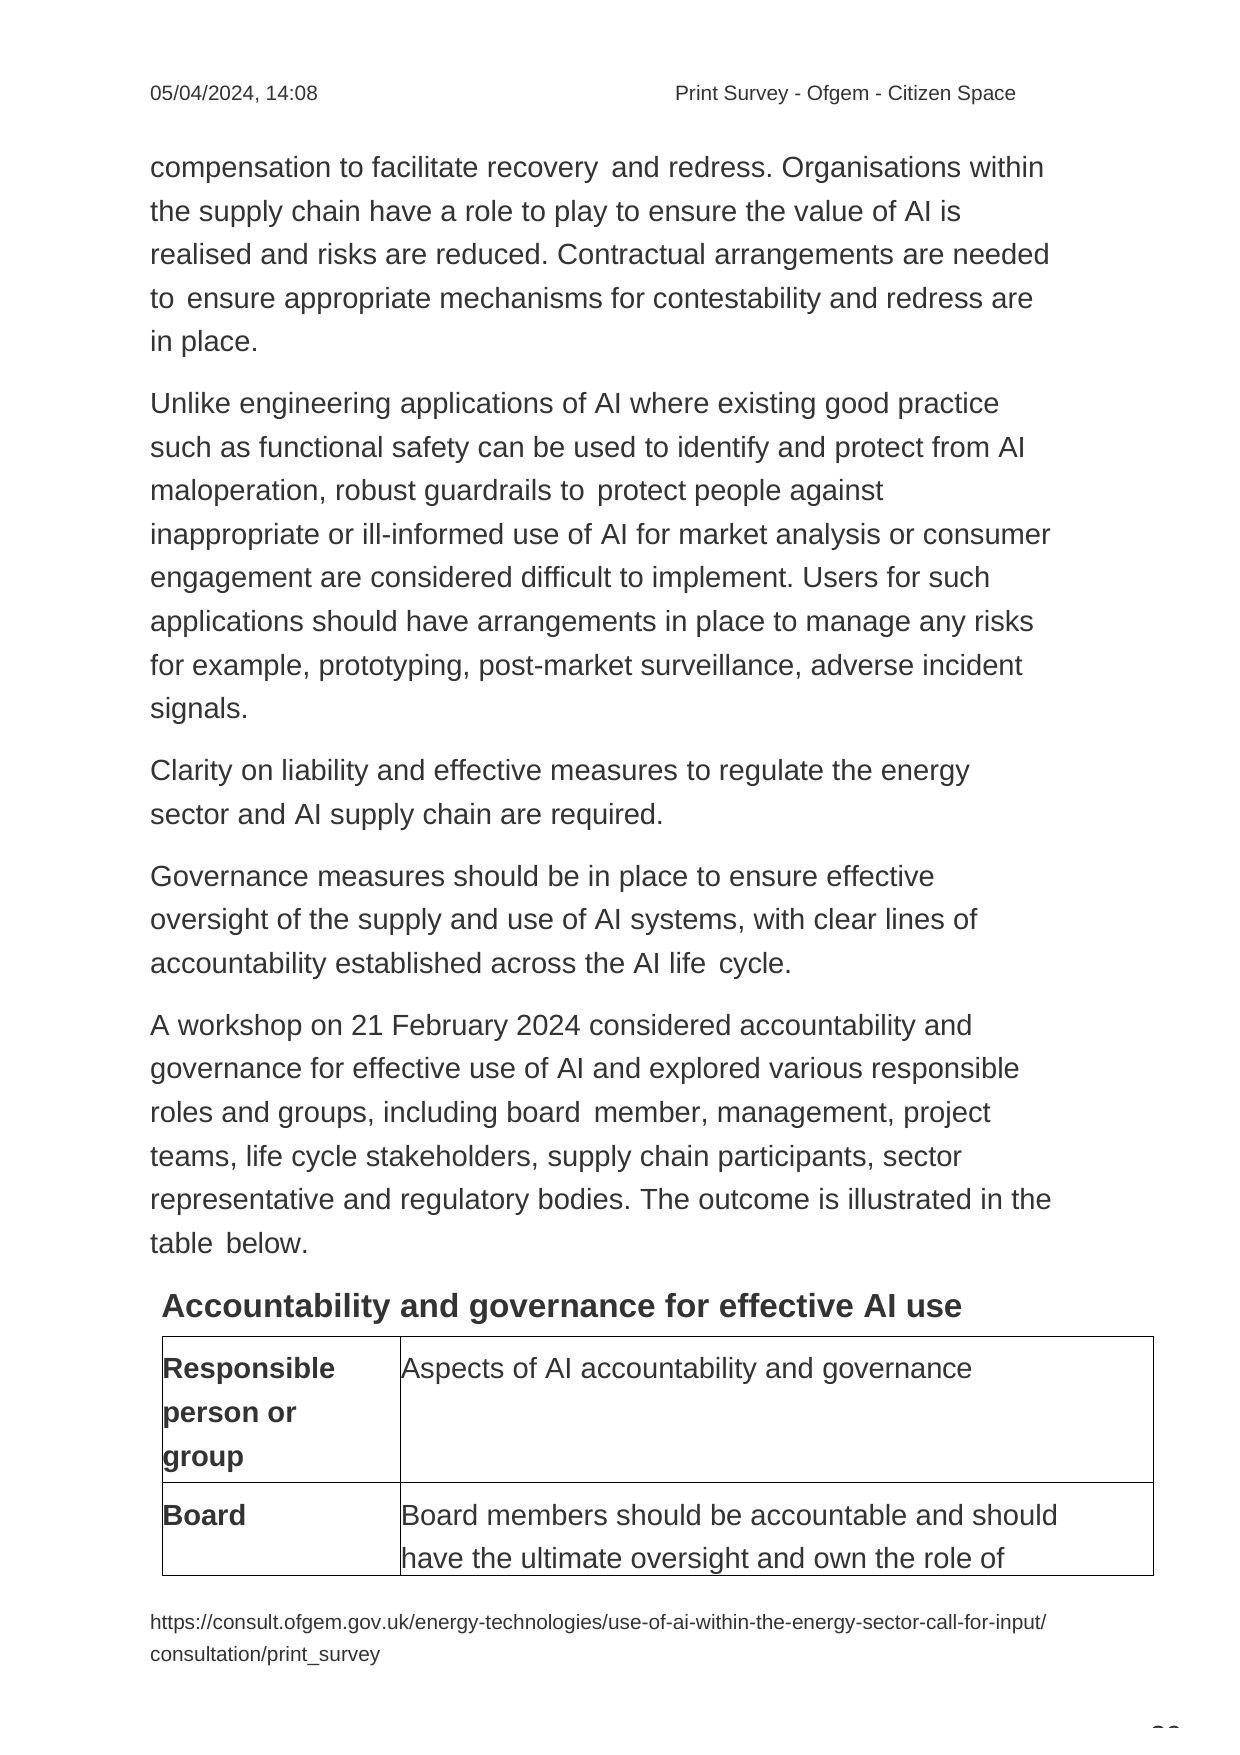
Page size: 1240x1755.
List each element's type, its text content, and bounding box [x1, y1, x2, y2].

table_cell Board members should be accountable and should have the ultimate oversight and own the role of [401, 1483, 1153, 1575]
text Clarity on liability and effective measures to regulate the energy sector and AI supply chain are required. [150, 753, 1053, 830]
text Unlike engineering applications of AI where existing good practice such as functional safety can be used to identify and protect from AI maloperation, robust guardrails to protect people against inappropriate or ill-informed use of AI for market analysis or consumer engagement are considered difficult to implement. Users for such applications should have arrangements in place to manage any risks for example, prototyping, post-market surveillance, adverse incident signals. [150, 386, 1053, 724]
text compensation to facilitate recovery and redress. Organisations within the supply chain have a role to play to ensure the value of AI is realised and risks are reduced. Contractual arrangements are needed to ensure appropriate mechanisms for contestability and redress are in place. [150, 150, 1053, 358]
text Governance measures should be in place to ensure effective oversight of the supply and use of AI systems, with clear lines of accountability established across the AI life cycle. [150, 859, 1053, 979]
table_cell Board [163, 1483, 400, 1575]
table_header Aspects of AI accountability and governance [401, 1337, 1153, 1482]
table_header Responsible person or group [163, 1337, 400, 1482]
text A workshop on 21 February 2024 considered accountability and governance for effective use of AI and explored various responsible roles and groups, including board member, management, project teams, life cycle stakeholders, supply chain participants, sector representative and regulatory bodies. The outcome is illustrated in the table below. [150, 1008, 1053, 1259]
subtitle Accountability and governance for effective AI use [161, 1286, 1089, 1324]
